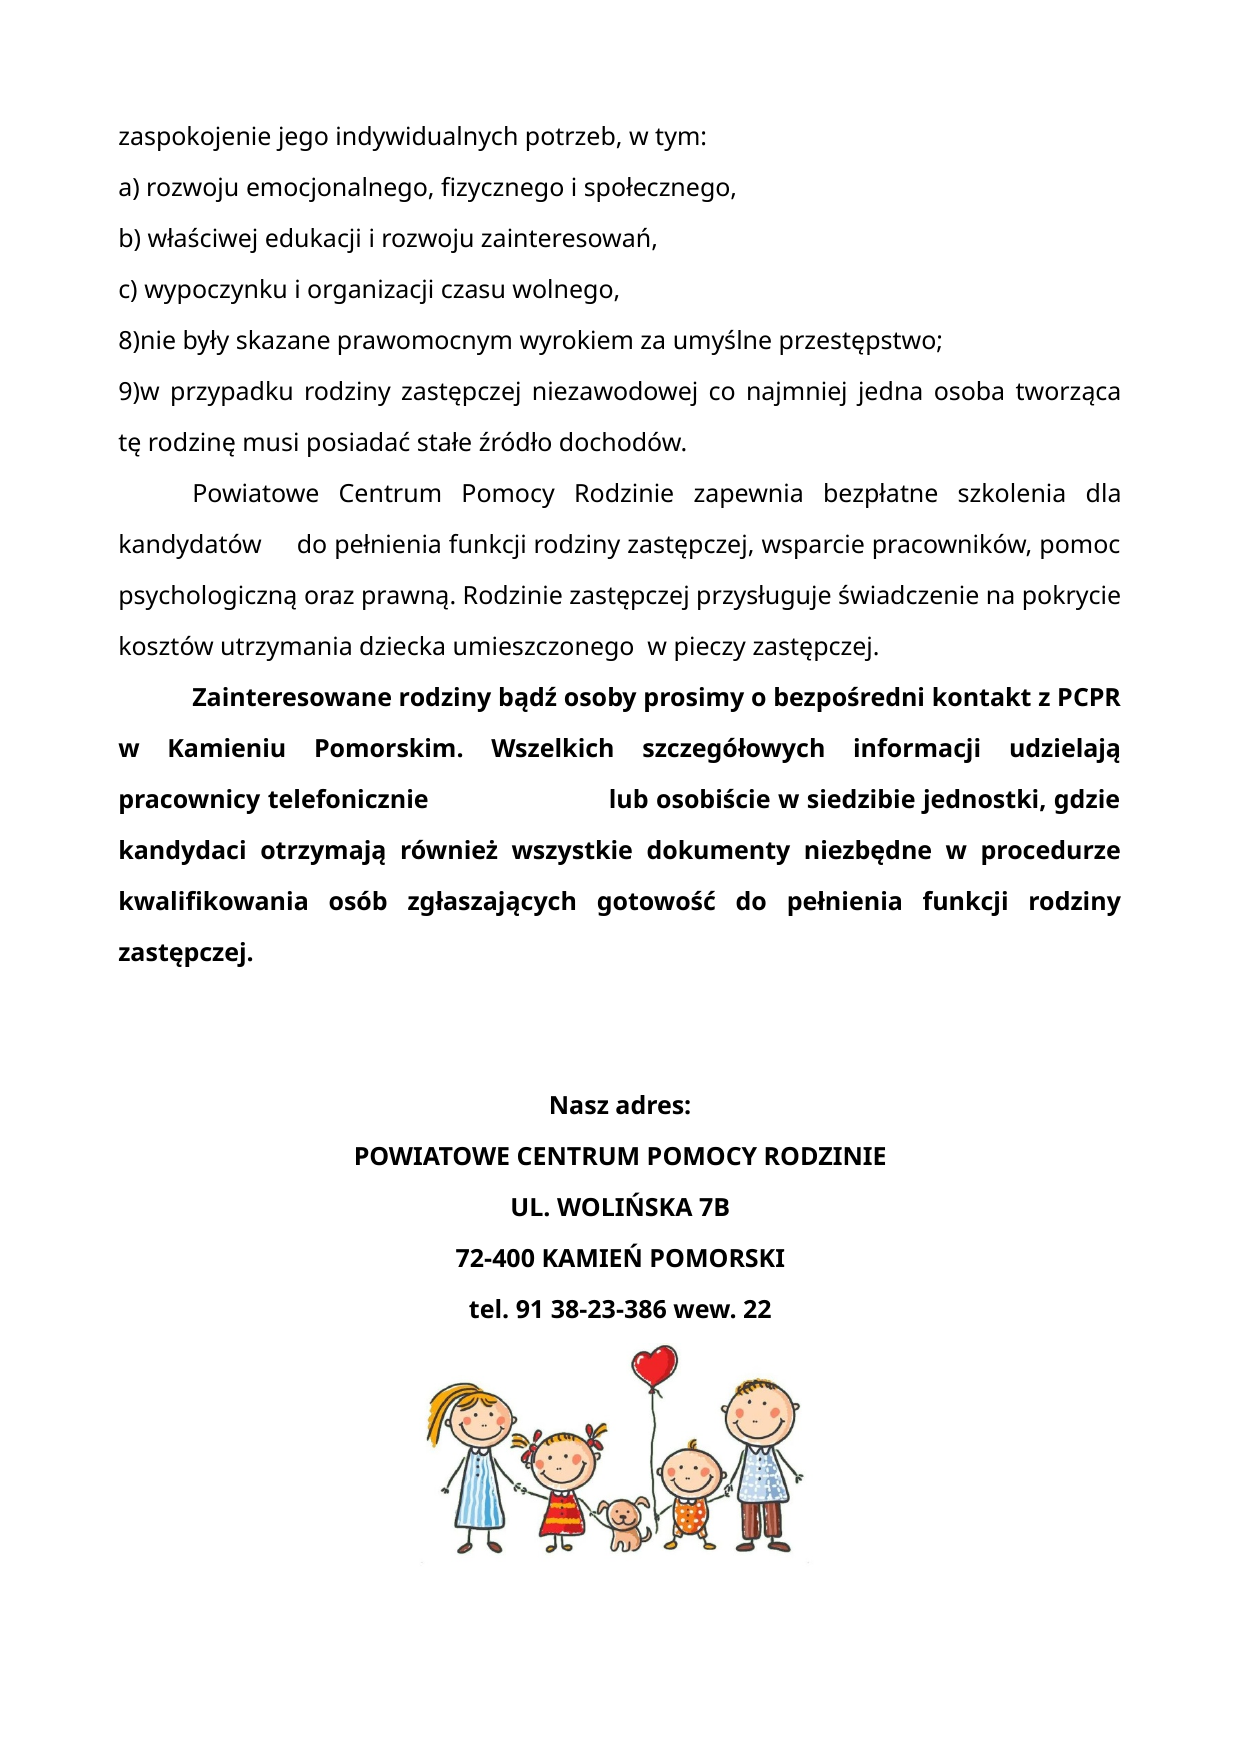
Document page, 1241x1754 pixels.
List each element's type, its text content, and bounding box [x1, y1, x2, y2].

list w przypadku rodziny zastępczej niezawodowej co najmniej jedna osoba tworząca tę rodzinę musi posiadać stałe źródło dochodów. [118, 373, 1122, 458]
text POWIATOWE CENTRUM POMOCY RODZINIE [118, 1139, 1122, 1173]
text Powiatowe Centrum Pomocy Rodzinie zapewnia bezpłatne szkolenia dla kandydatów do pełnienia funkcji rodziny zastępczej, wsparcie pracowników, pomoc psychologiczną oraz prawną. Rodzinie zastępczej przysługuje świadczenie na pokrycie kosztów utrzymania dziecka umieszczonego w pieczy zastępczej. [118, 475, 1122, 663]
text Zainteresowane rodziny bądź osoby prosimy o bezpośredni kontakt z PCPR w Kamieniu Pomorskim. Wszelkich szczegółowych informacji udzielają pracownicy telefonicznie lub osobiście w siedzibie jednostki, gdzie kandydaci otrzymają również wszystkie dokumenty niezbędne w procedurze kwalifikowania osób zgłaszających gotowość do pełnienia funkcji rodziny zastępczej. [118, 679, 1122, 969]
text b) właściwej edukacji i rozwoju zainteresowań, [118, 220, 1122, 254]
text tel. 91 38-23-386 wew. 22 [118, 1292, 1122, 1326]
text Nasz adres: [118, 1088, 1122, 1122]
text UL. WOLIŃSKA 7B [118, 1190, 1122, 1224]
text a) rozwoju emocjonalnego, fizycznego i społecznego, [118, 169, 1122, 203]
list nie były skazane prawomocnym wyrokiem za umyślne przestępstwo; [118, 322, 1122, 356]
list zaspokojenie jego indywidualnych potrzeb, w tym: [118, 118, 1122, 152]
text 72-400 KAMIEŃ POMORSKI [118, 1241, 1122, 1275]
text c) wypoczynku i organizacji czasu wolnego, [118, 271, 1122, 305]
